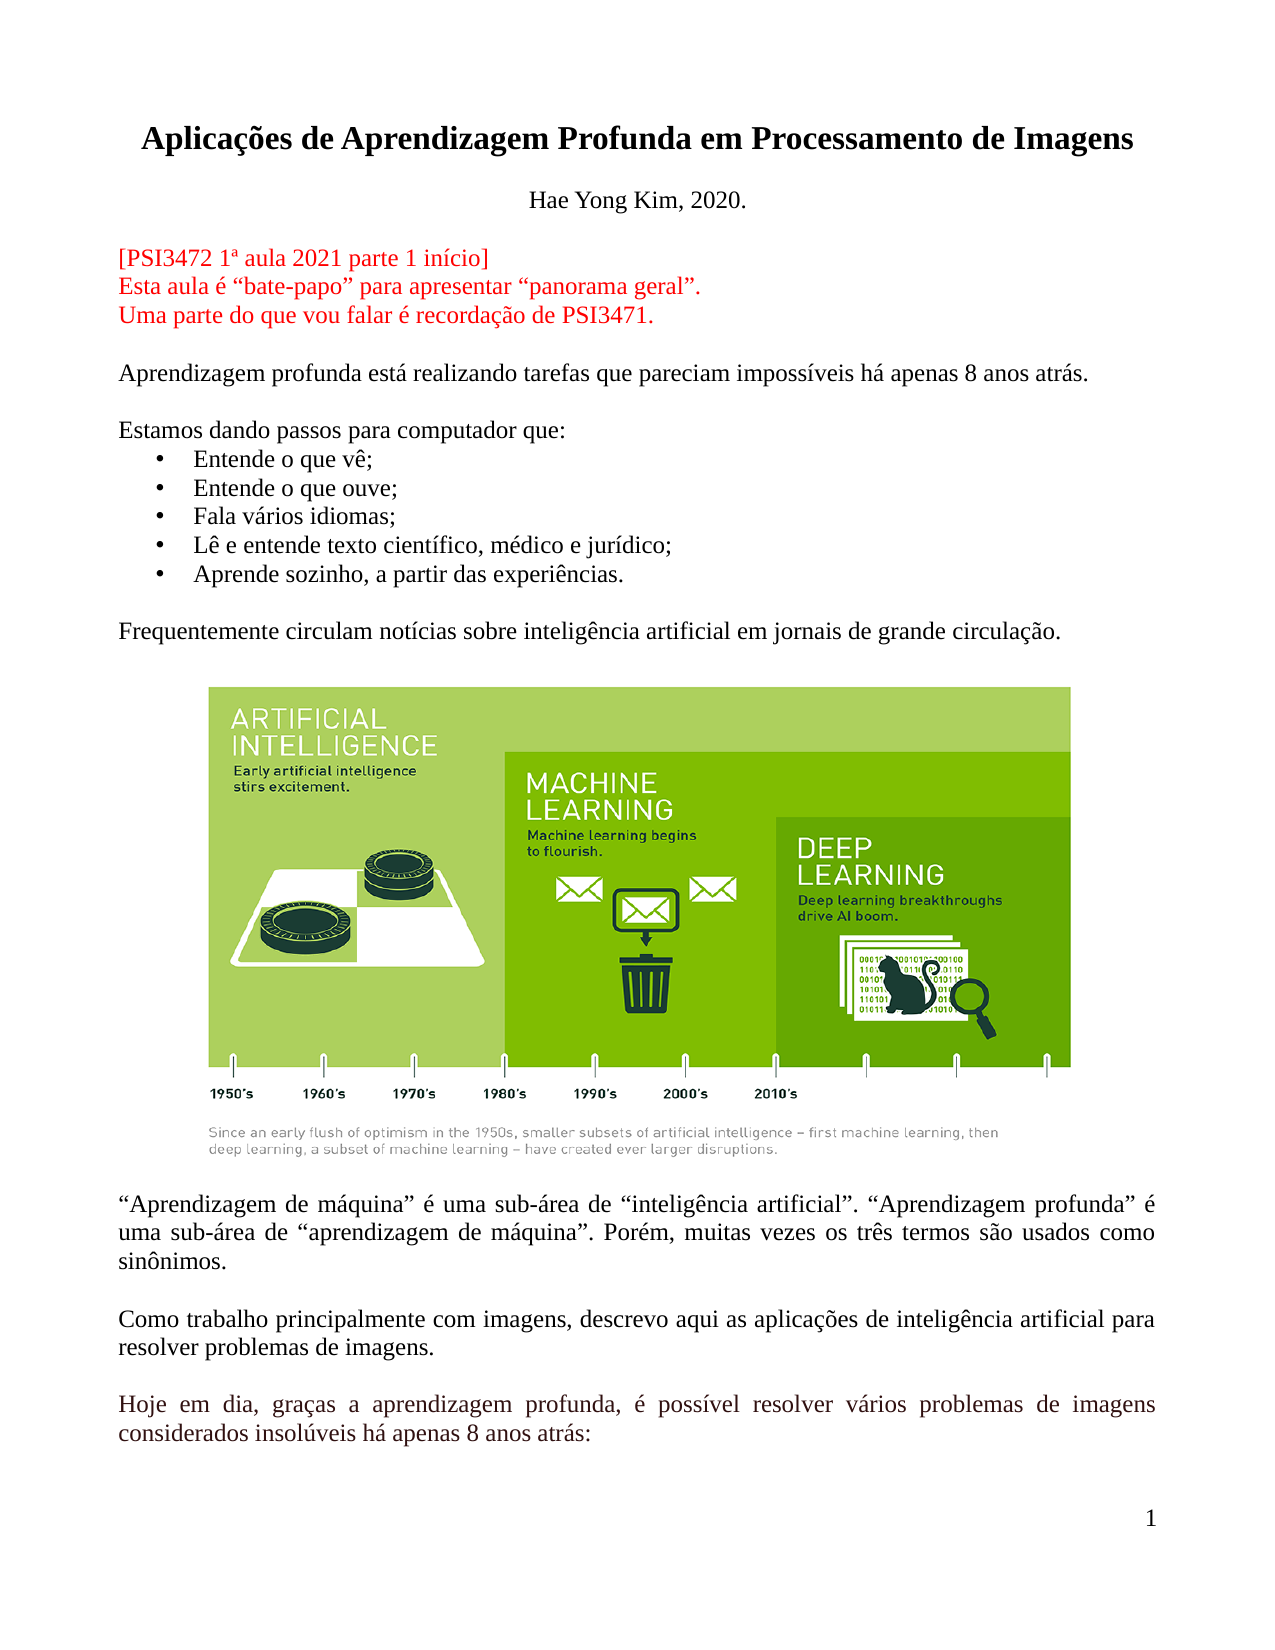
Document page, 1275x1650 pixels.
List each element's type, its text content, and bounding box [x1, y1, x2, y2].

text Aprendizagem profunda está realizando tarefas que pareciam impossíveis há apenas 8 anos atrás. [118, 358, 1157, 386]
list Lê e entende texto científico, médico e jurídico; [156, 530, 1157, 559]
text Aplicações de Aprendizagem Profunda em Processamento de Imagens [118, 118, 1157, 156]
list Entende o que vê; [156, 444, 1157, 473]
text Como trabalho principalmente com imagens, descrevo aqui as aplicações de inteligência artificial para resolver problemas de imagens. [118, 1304, 1157, 1361]
text [PSI3472 1ª aula 2021 parte 1 início] [118, 243, 1157, 271]
text Esta aula é “bate-papo” para apresentar “panorama geral”. [118, 271, 1157, 300]
list Aprende sozinho, a partir das experiências. [156, 559, 1157, 588]
text Uma parte do que vou falar é recordação de PSI3471. [118, 300, 1157, 329]
text “Aprendizagem de máquina” é uma sub-área de “inteligência artificial”. “Aprendizagem profunda” é uma sub-área de “aprendizagem de máquina”. Porém, muitas vezes os três termos são usados como sinônimos. [118, 1189, 1157, 1275]
text Estamos dando passos para computador que: [118, 415, 1157, 444]
text Hae Yong Kim, 2020. [118, 185, 1157, 214]
text Hoje em dia, graças a aprendizagem profunda, é possível resolver vários problemas de imagens considerados insolúveis há apenas 8 anos atrás: [118, 1389, 1157, 1447]
list Entende o que ouve; [156, 473, 1157, 501]
picture [170, 645, 1105, 1189]
list Fala vários idiomas; [156, 501, 1157, 530]
text Frequentemente circulam notícias sobre inteligência artificial em jornais de grande circulação. [118, 616, 1157, 645]
